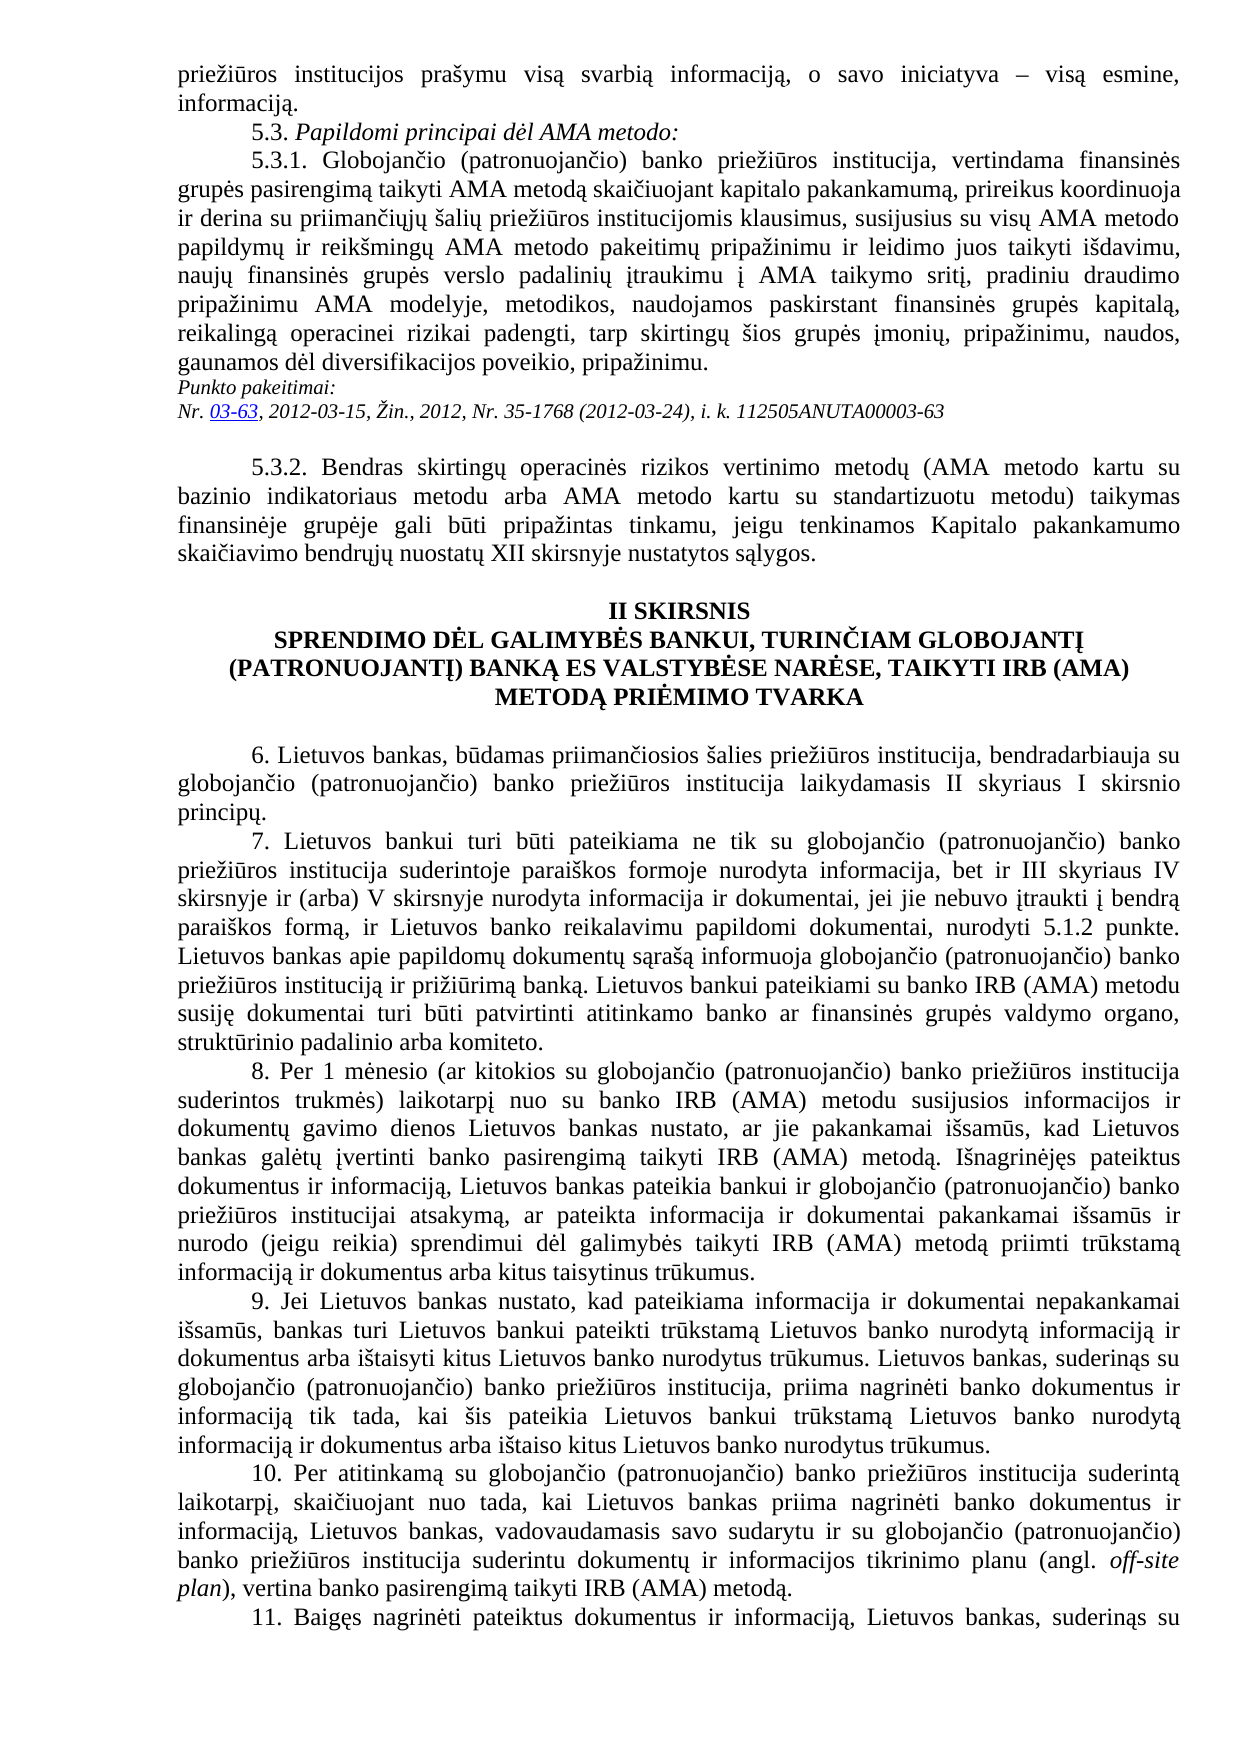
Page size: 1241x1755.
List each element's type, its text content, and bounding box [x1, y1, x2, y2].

text 6. Lietuvos bankas, būdamas priimančiosios šalies priežiūros institucija, bendradarbiauja su globojančio (patronuojančio) banko priežiūros institucija laikydamasis II skyriaus I skirsnio principų. [177, 740, 1181, 826]
text 10. Per atitinkamą su globojančio (patronuojančio) banko priežiūros institucija suderintą laikotarpį, skaičiuojant nuo tada, kai Lietuvos bankas priima nagrinėti banko dokumentus ir informaciją, Lietuvos bankas, vadovaudamasis savo sudarytu ir su globojančio (patronuojančio) banko priežiūros institucija suderintu dokumentų ir informacijos tikrinimo planu (angl. off-site plan), vertina banko pasirengimą taikyti IRB (AMA) metodą. [177, 1458, 1181, 1602]
text SPRENDIMO DĖL GALIMYBĖS BANKUI, TURINČIAM GLOBOJANTĮ (PATRONUOJANTĮ) BANKĄ ES VALSTYBĖSE NARĖSE, TAIKYTI IRB (AMA) METODĄ PRIĖMIMO TVARKA [177, 625, 1181, 711]
text 5.3.1. Globojančio (patronuojančio) banko priežiūros institucija, vertindama finansinės grupės pasirengimą taikyti AMA metodą skaičiuojant kapitalo pakankamumą, prireikus koordinuoja ir derina su priimančiųjų šalių priežiūros institucijomis klausimus, susijusius su visų AMA metodo papildymų ir reikšmingų AMA metodo pakeitimų pripažinimu ir leidimo juos taikyti išdavimu, naujų finansinės grupės verslo padalinių įtraukimu į AMA taikymo sritį, pradiniu draudimo pripažinimu AMA modelyje, metodikos, naudojamos paskirstant finansinės grupės kapitalą, reikalingą operacinei rizikai padengti, tarp skirtingų šios grupės įmonių, pripažinimu, naudos, gaunamos dėl diversifikacijos poveikio, pripažinimu. [177, 145, 1181, 375]
text 7. Lietuvos bankui turi būti pateikiama ne tik su globojančio (patronuojančio) banko priežiūros institucija suderintoje paraiškos formoje nurodyta informacija, bet ir III skyriaus IV skirsnyje ir (arba) V skirsnyje nurodyta informacija ir dokumentai, jei jie nebuvo įtraukti į bendrą paraiškos formą, ir Lietuvos banko reikalavimu papildomi dokumentai, nurodyti 5.1.2 punkte. Lietuvos bankas apie papildomų dokumentų sąrašą informuoja globojančio (patronuojančio) banko priežiūros instituciją ir prižiūrimą banką. Lietuvos bankui pateikiami su banko IRB (AMA) metodu susiję dokumentai turi būti patvirtinti atitinkamo banko ar finansinės grupės valdymo organo, struktūrinio padalinio arba komiteto. [177, 826, 1181, 1056]
text 9. Jei Lietuvos bankas nustato, kad pateikiama informacija ir dokumentai nepakankamai išsamūs, bankas turi Lietuvos bankui pateikti trūkstamą Lietuvos banko nurodytą informaciją ir dokumentus arba ištaisyti kitus Lietuvos banko nurodytus trūkumus. Lietuvos bankas, suderinąs su globojančio (patronuojančio) banko priežiūros institucija, priima nagrinėti banko dokumentus ir informaciją tik tada, kai šis pateikia Lietuvos bankui trūkstamą Lietuvos banko nurodytą informaciją ir dokumentus arba ištaiso kitus Lietuvos banko nurodytus trūkumus. [177, 1286, 1181, 1458]
text 8. Per 1 mėnesio (ar kitokios su globojančio (patronuojančio) banko priežiūros institucija suderintos trukmės) laikotarpį nuo su banko IRB (AMA) metodu susijusios informacijos ir dokumentų gavimo dienos Lietuvos bankas nustato, ar jie pakankamai išsamūs, kad Lietuvos bankas galėtų įvertinti banko pasirengimą taikyti IRB (AMA) metodą. Išnagrinėjęs pateiktus dokumentus ir informaciją, Lietuvos bankas pateikia bankui ir globojančio (patronuojančio) banko priežiūros institucijai atsakymą, ar pateikta informacija ir dokumentai pakankamai išsamūs ir nurodo (jeigu reikia) sprendimui dėl galimybės taikyti IRB (AMA) metodą priimti trūkstamą informaciją ir dokumentus arba kitus taisytinus trūkumus. [177, 1056, 1181, 1286]
text 5.3.2. Bendras skirtingų operacinės rizikos vertinimo metodų (AMA metodo kartu su bazinio indikatoriaus metodu arba AMA metodo kartu su standartizuotu metodu) taikymas finansinėje grupėje gali būti pripažintas tinkamu, jeigu tenkinamos Kapitalo pakankamumo skaičiavimo bendrųjų nuostatų XII skirsnyje nustatytos sąlygos. [177, 452, 1181, 567]
text II SKIRSNIS [177, 596, 1181, 625]
text Punkto pakeitimai: [177, 375, 1181, 399]
text priežiūros institucijos prašymu visą svarbią informaciją, o savo iniciatyva – visą esmine, informaciją. [177, 59, 1181, 117]
text 11. Baigęs nagrinėti pateiktus dokumentus ir informaciją, Lietuvos bankas, suderinąs su [177, 1602, 1181, 1631]
text Nr. 03-63, 2012-03-15, Žin., 2012, Nr. 35-1768 (2012-03-24), i. k. 112505ANUTA00003-63 [177, 399, 1181, 423]
text 5.3. Papildomi principai dėl AMA metodo: [177, 117, 1181, 145]
